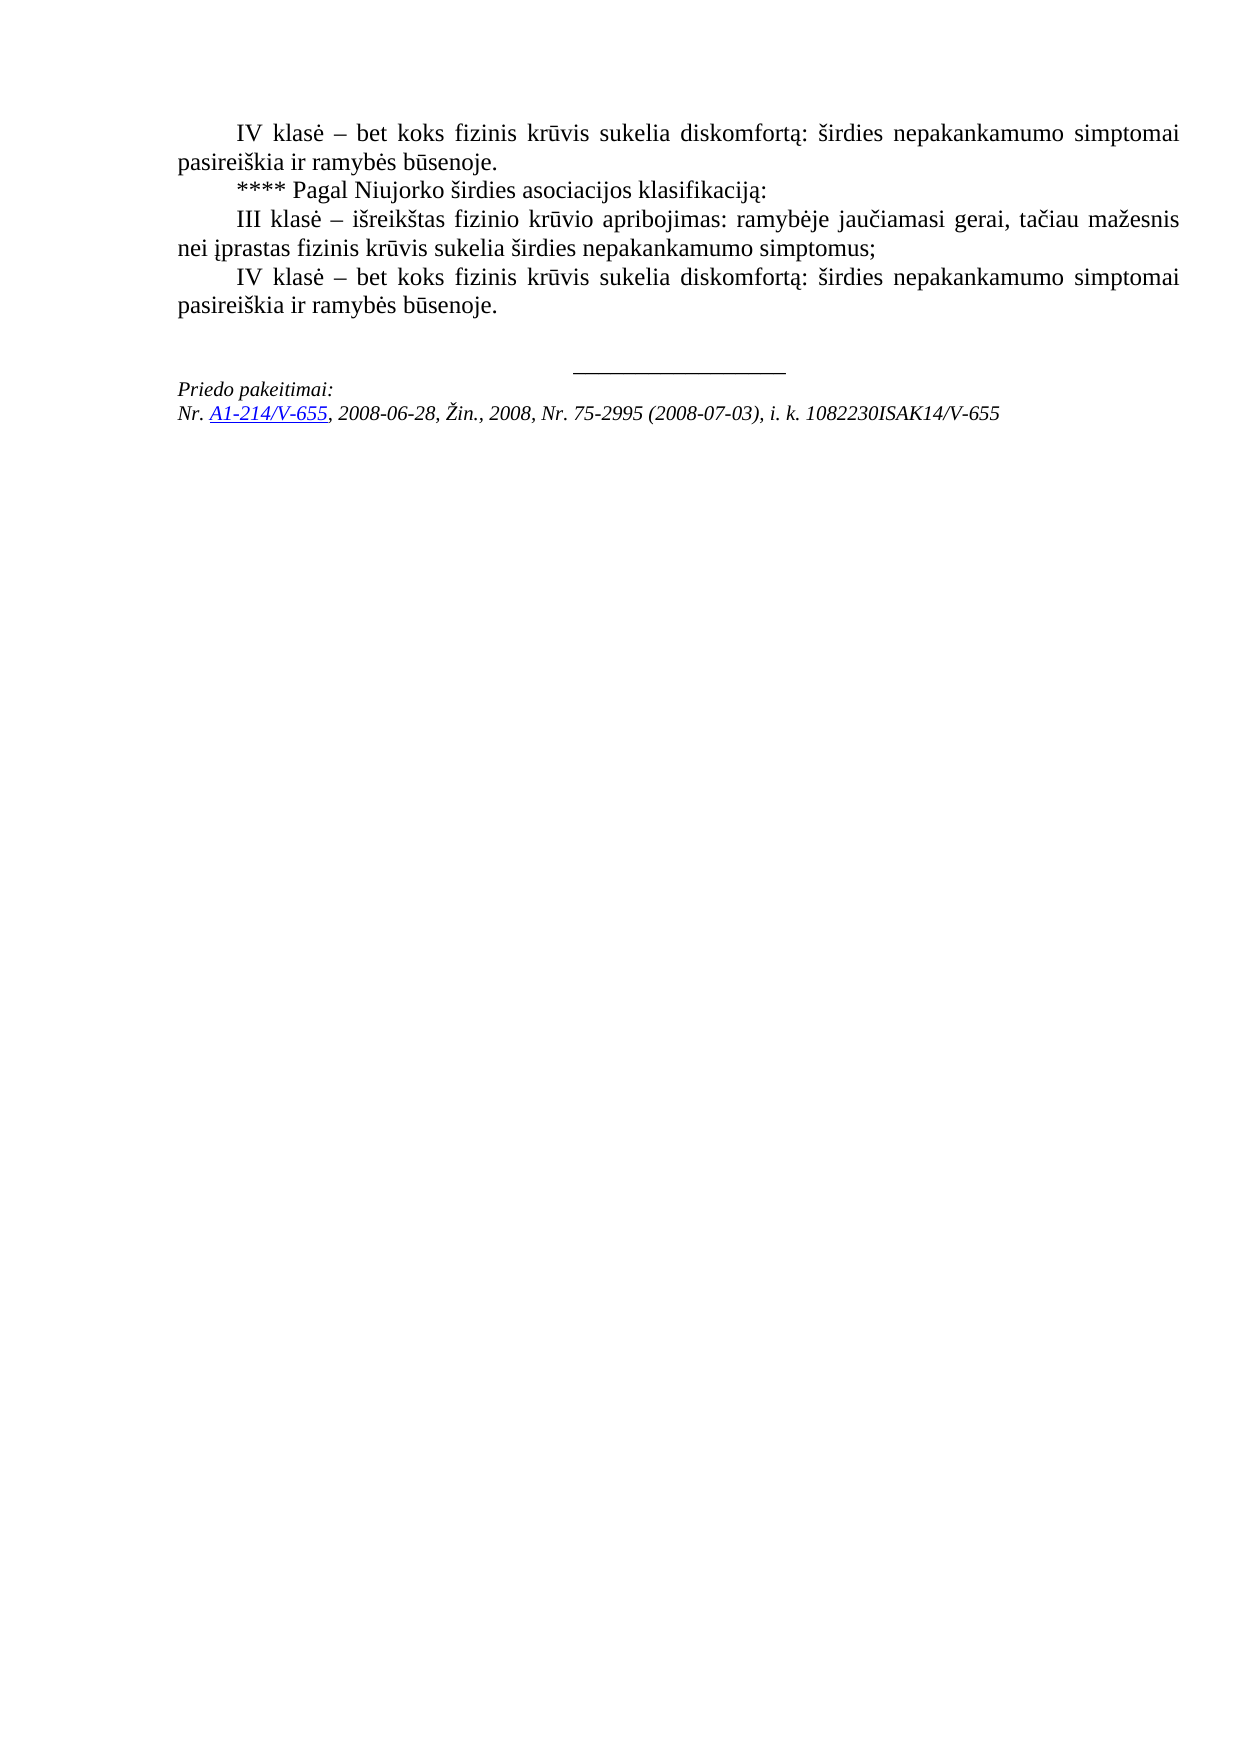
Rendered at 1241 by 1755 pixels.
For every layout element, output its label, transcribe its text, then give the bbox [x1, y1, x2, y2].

text Priedo pakeitimai: [177, 377, 1181, 401]
text Nr. A1-214/V-655, 2008-06-28, Žin., 2008, Nr. 75-2995 (2008-07-03), i. k. 1082230ISAK14/V-655 [177, 401, 1181, 425]
text IV klasė – bet koks fizinis krūvis sukelia diskomfortą: širdies nepakankamumo simptomai pasireiškia ir ramybės būsenoje. [177, 262, 1181, 319]
text III klasė – išreikštas fizinio krūvio apribojimas: ramybėje jaučiamasi gerai, tačiau mažesnis nei įprastas fizinis krūvis sukelia širdies nepakankamumo simptomus; [177, 204, 1181, 262]
text IV klasė – bet koks fizinis krūvis sukelia diskomfortą: širdies nepakankamumo simptomai pasireiškia ir ramybės būsenoje. [177, 118, 1181, 176]
text _________________ [177, 348, 1181, 377]
text **** Pagal Niujorko širdies asociacijos klasifikaciją: [177, 176, 1181, 204]
